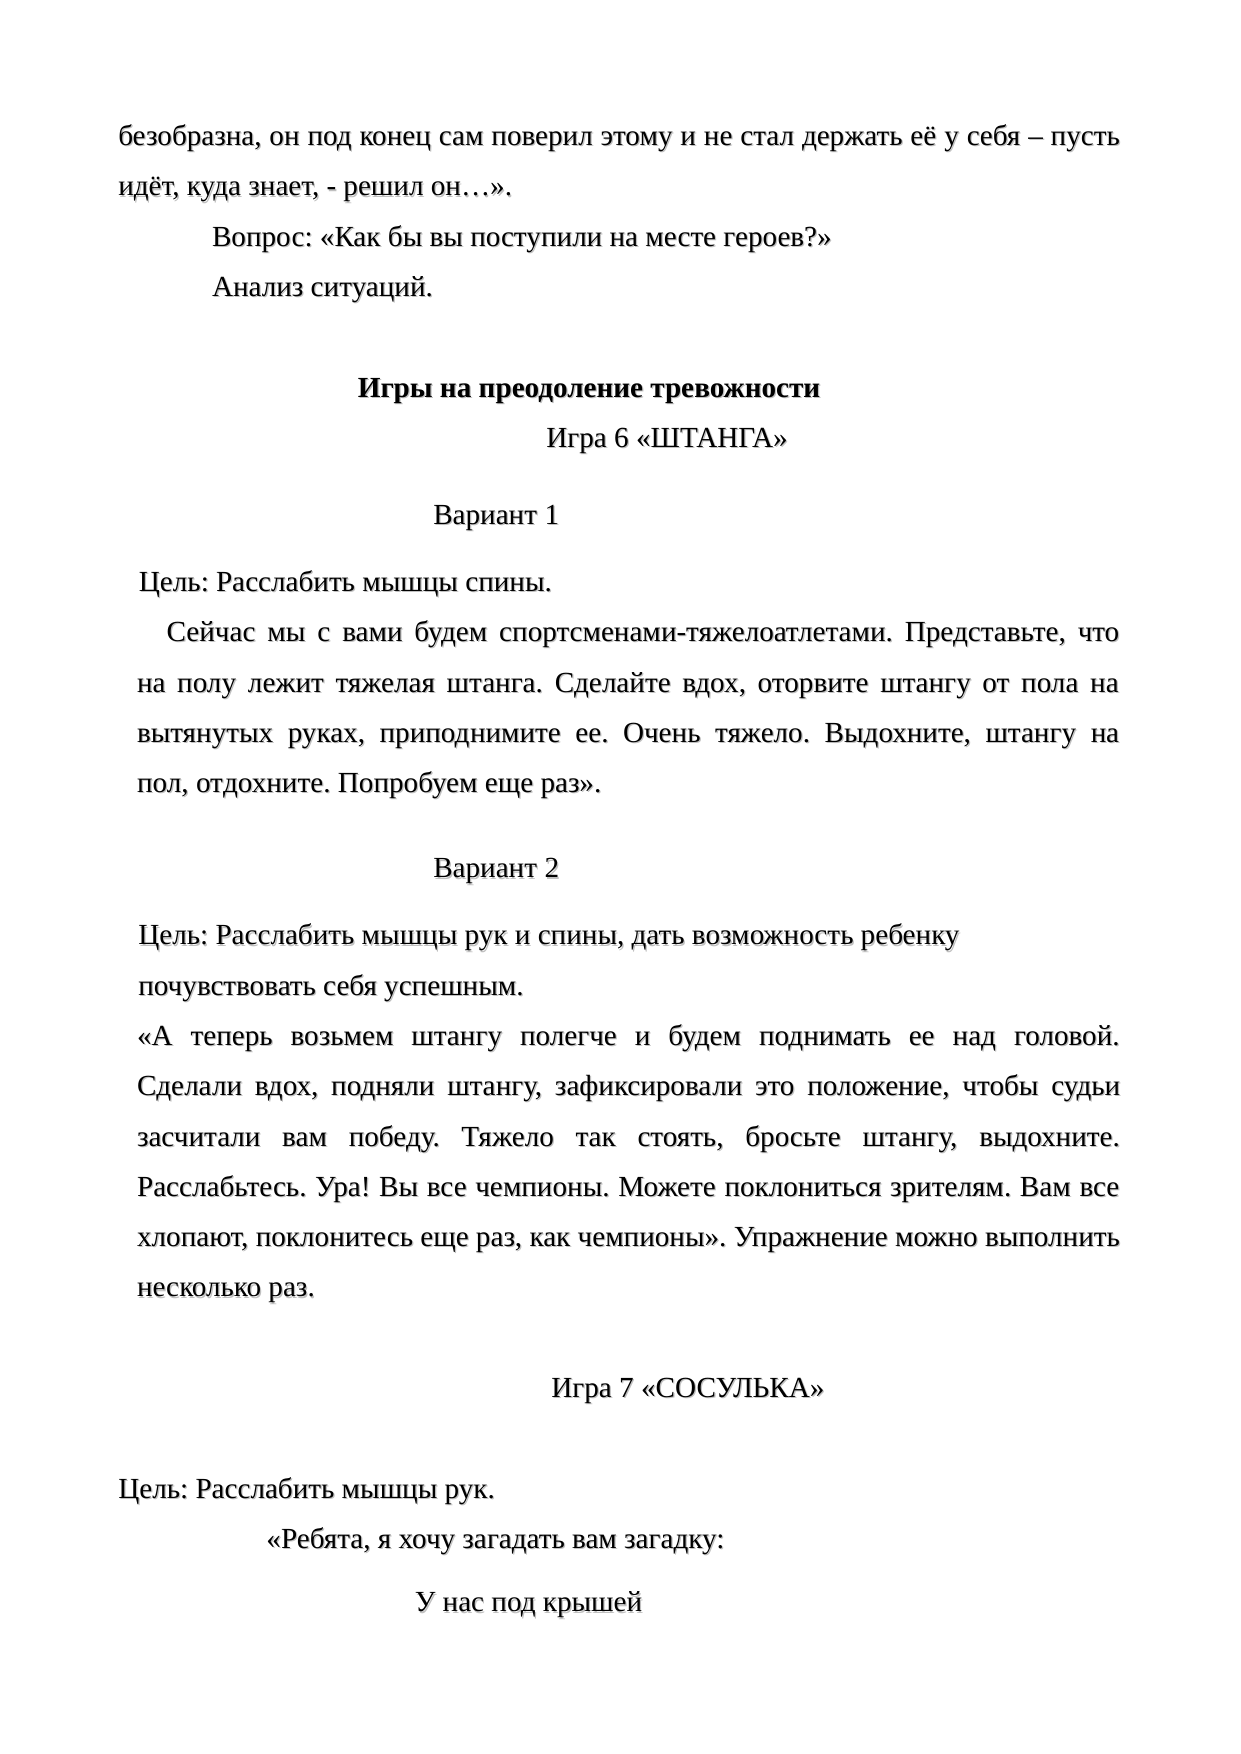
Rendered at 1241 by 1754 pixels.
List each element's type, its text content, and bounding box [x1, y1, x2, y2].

text безобразна, он под конец сам поверил этому и не стал держать её у себя – пусть идёт, куда знает, - решил он…». [118, 118, 1122, 202]
text Вариант 2 [433, 851, 1122, 884]
text У нас под крышей [414, 1584, 884, 1618]
text Сейчас мы с вами будем спортсменами-тяжелоатлетами. Представьте, что на полу лежит тяжелая штанга. Сделайте вдох, оторвите штангу от пола на вытянутых руках, припод­нимите ее. Очень тяжело. Выдохните, штангу на пол, от­дохните. Попробуем еще раз». [137, 614, 1120, 799]
text Игра 6 «ШТАНГА» [118, 420, 1122, 453]
text Вопрос: «Как бы вы поступили на месте героев?» [118, 219, 1122, 252]
text Игры на преодоление тревожности [118, 370, 1122, 403]
text Цель: Расслабить мышцы спины. [139, 564, 1122, 598]
text Вариант 1 [433, 497, 1122, 530]
text Анализ ситуаций. [118, 269, 1122, 303]
text «Ребята, я хочу загадать вам загадку: [266, 1521, 1122, 1555]
text «А теперь возьмем штангу полегче и будем поднимать ее над головой. Сделали вдох, подняли штангу, зафиксирова­ли это положение, чтобы судьи засчитали вам победу. Тя­жело так стоять, бросьте штангу, выдохните. Расслабьтесь. Ура! Вы все чемпионы. Можете поклониться зрителям. Вам все хлопают, поклонитесь еще раз, как чемпионы». Упражнение можно выполнить несколько раз. [137, 1018, 1121, 1303]
text Игра 7 «СОСУЛЬКА» [255, 1370, 1121, 1404]
text Цель: Расслабить мышцы рук. [118, 1471, 1122, 1504]
text Цель: Расслабить мышцы рук и спины, дать возможность ребенку почувствовать себя успешным. [138, 917, 1122, 1001]
